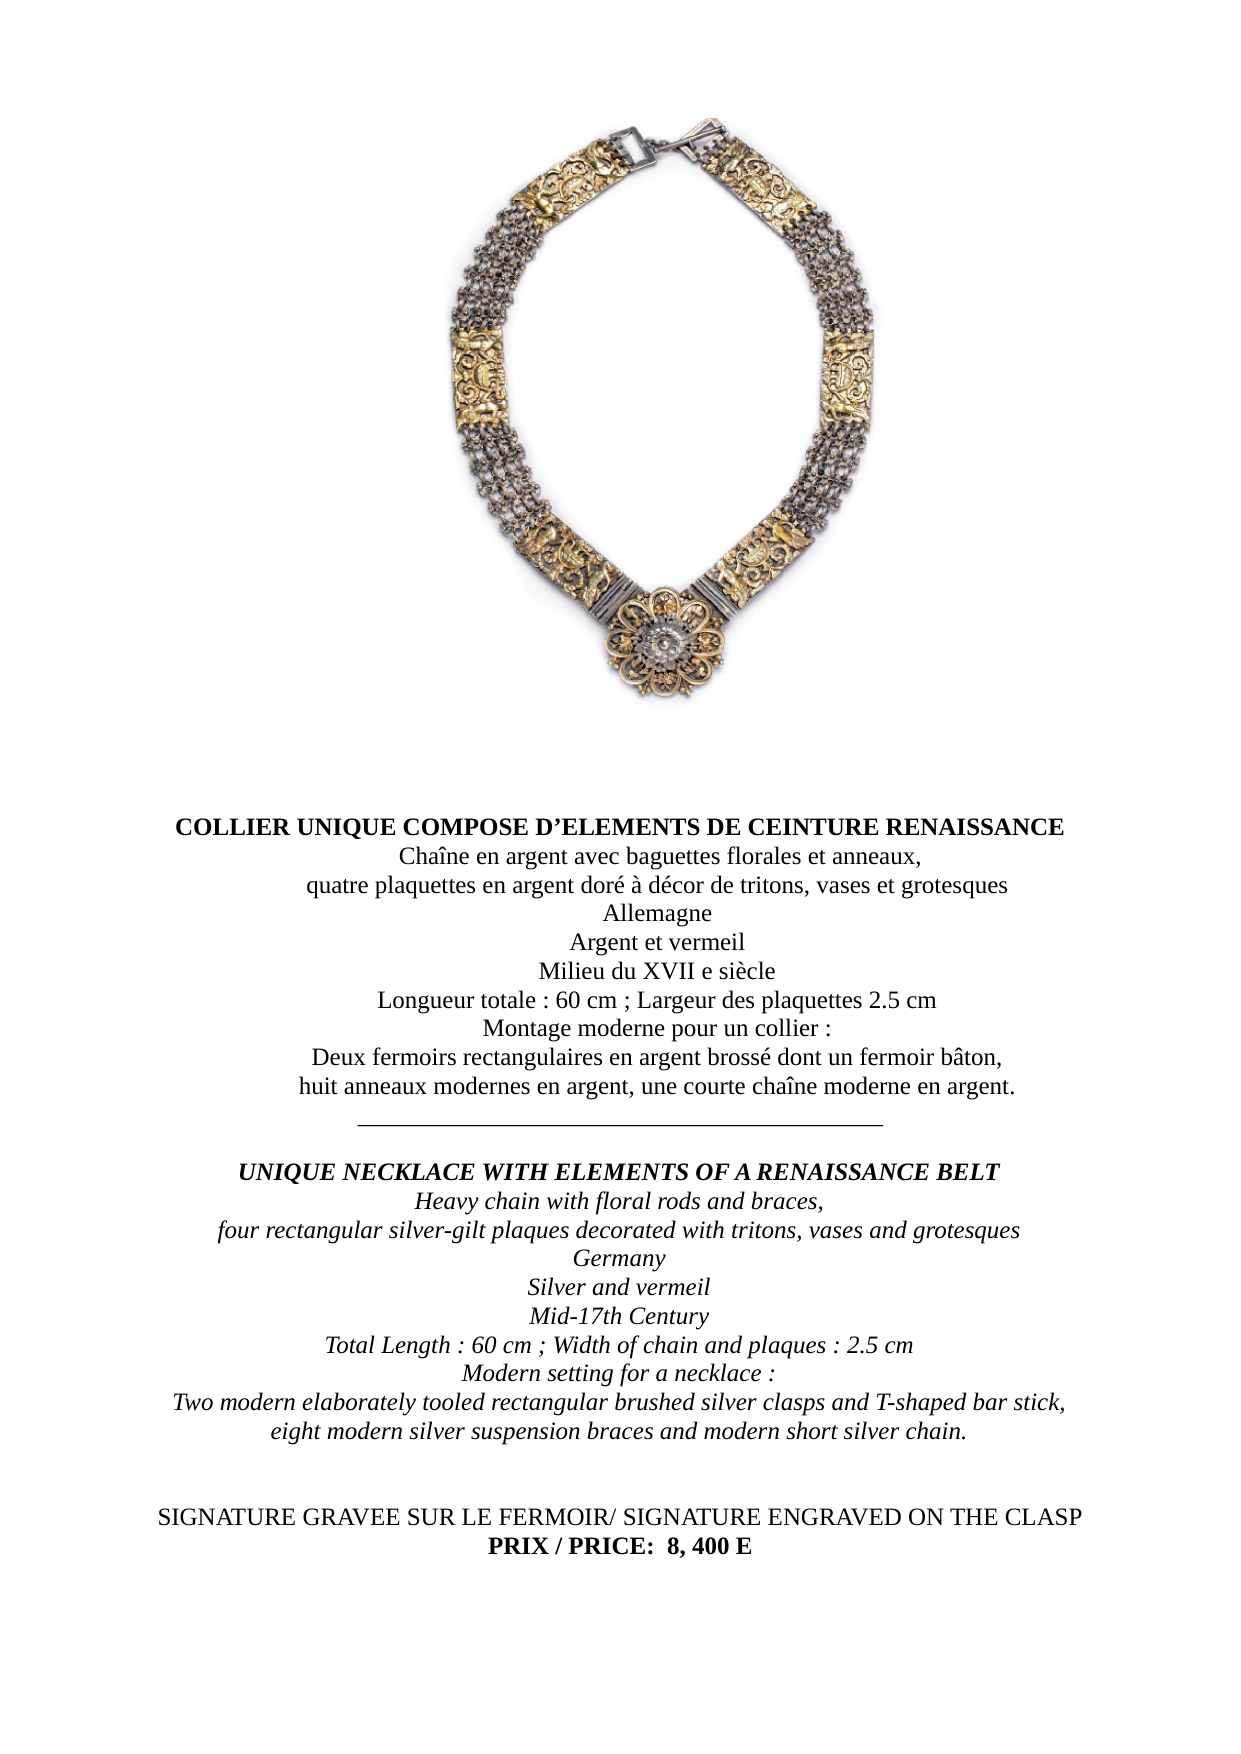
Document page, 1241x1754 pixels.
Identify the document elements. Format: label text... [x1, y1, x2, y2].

text UNIQUE NECKLACE WITH ELEMENTS OF A RENAISSANCE BELT [118, 1128, 1122, 1186]
text SIGNATURE GRAVEE SUR LE FERMOIR/ SIGNATURE ENGRAVED ON THE CLASP PRIX / PRICE: 8, 400 E [118, 1502, 1122, 1560]
picture [431, 118, 902, 726]
text COLLIER UNIQUE COMPOSE D’ELEMENTS DE CEINTURE RENAISSANCE [118, 812, 1122, 841]
text Chaîne en argent avec baguettes florales et anneaux, quatre plaquettes en argent doré à décor de tritons, vases et grotesques Allemagne Argent et vermeil Milieu du XVII e siècle Longueur totale : 60 cm ; Largeur des plaquettes 2.5 cm Montage moderne pour un collier : Deux fermoirs rectangulaires en argent brossé dont un fermoir bâton, huit anneaux modernes en argent, une courte chaîne moderne en argent. [192, 841, 1122, 1100]
text Heavy chain with floral rods and braces, four rectangular silver-gilt plaques decorated with tritons, vases and grotesques Germany Silver and vermeil Mid-17th Century Total Length : 60 cm ; Width of chain and plaques : 2.5 cm Modern setting for a necklace : Two modern elaborately tooled rectangular brushed silver clasps and T-shaped bar stick, eight modern silver suspension braces and modern short silver chain. [118, 1186, 1122, 1502]
text __________________________________________ [118, 1100, 1122, 1128]
